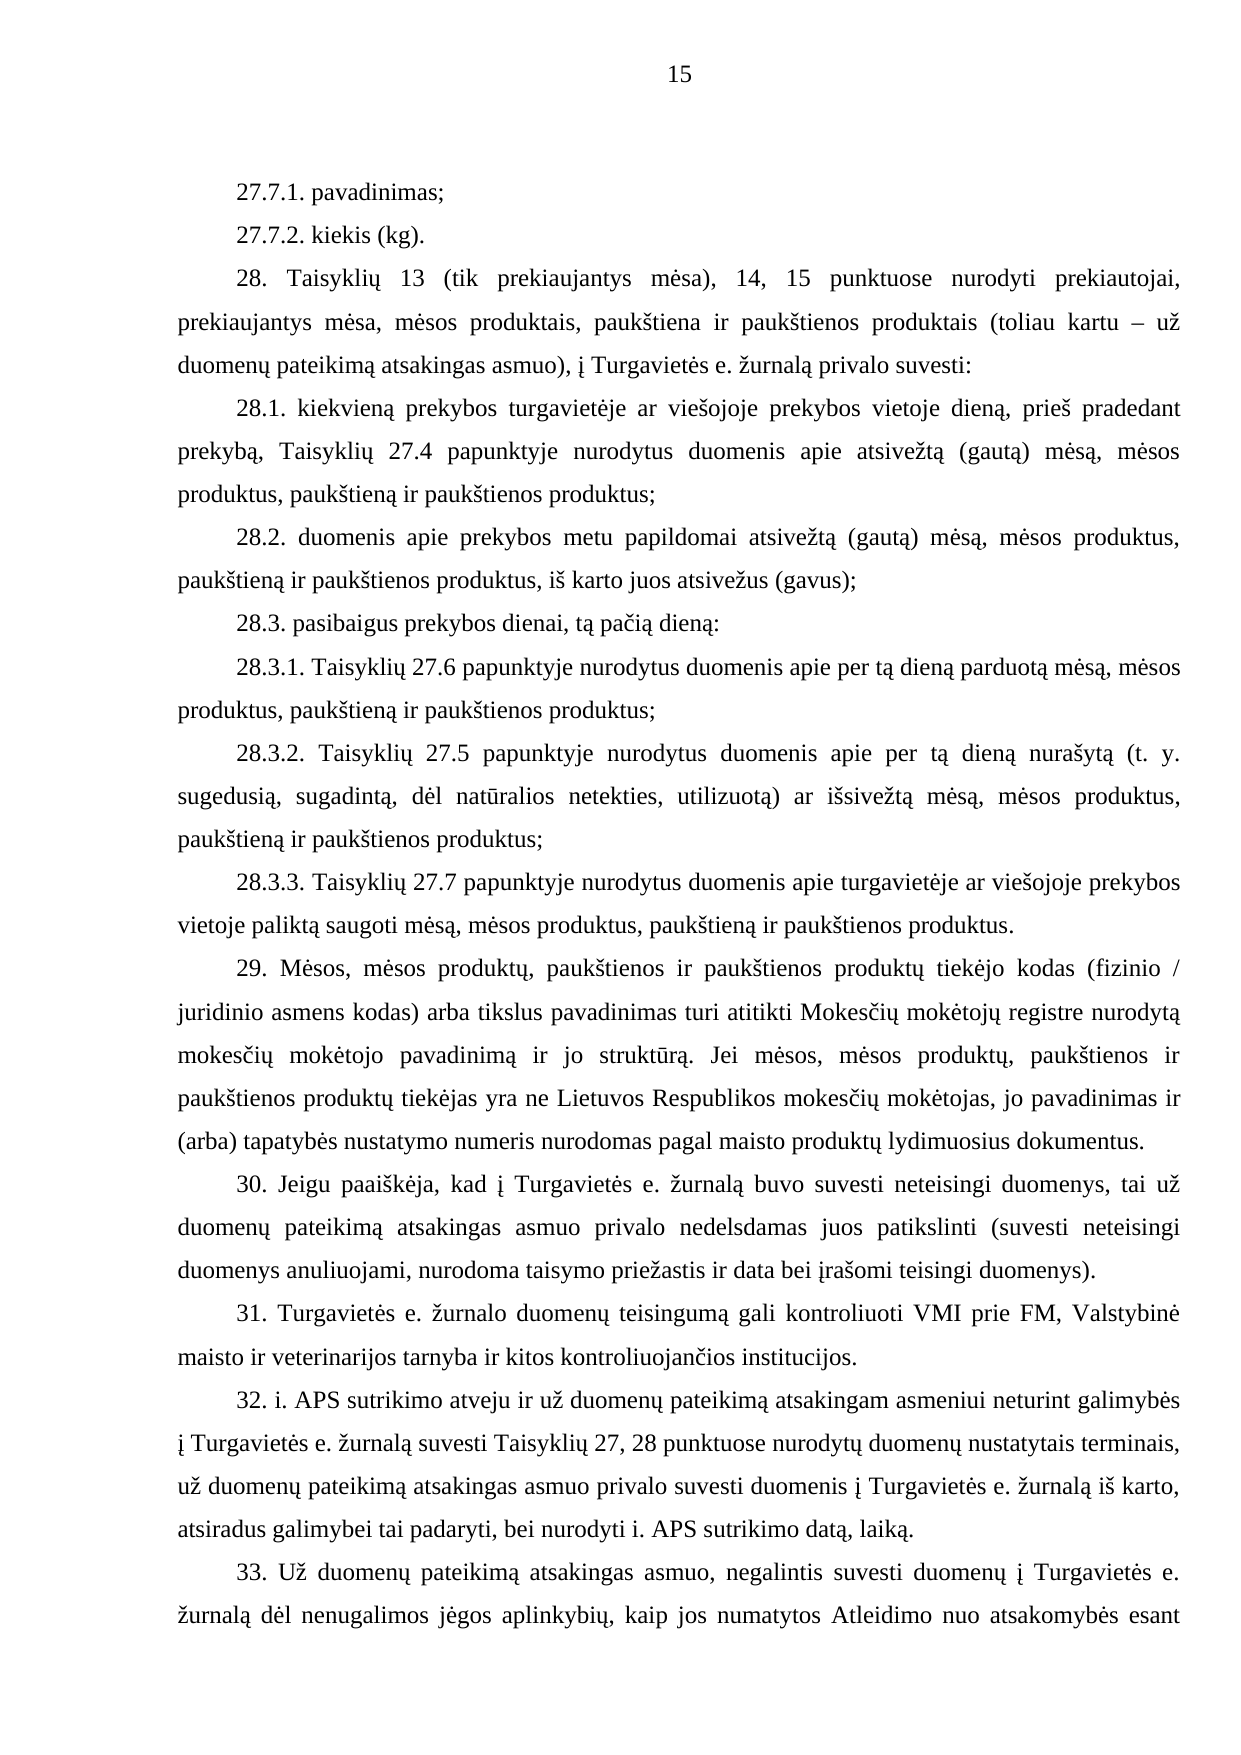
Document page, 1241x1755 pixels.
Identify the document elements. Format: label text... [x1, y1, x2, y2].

text 33. Už duomenų pateikimą atsakingas asmuo, negalintis suvesti duomenų į Turgavietės e. žurnalą dėl nenugalimos jėgos aplinkybių, kaip jos numatytos Atleidimo nuo atsakomybės esant [177, 1557, 1181, 1629]
text 28.3.3. Taisyklių 27.7 papunktyje nurodytus duomenis apie turgavietėje ar viešojoje prekybos vietoje paliktą saugoti mėsą, mėsos produktus, paukštieną ir paukštienos produktus. [177, 867, 1181, 939]
text 27.7.2. kiekis (kg). [177, 220, 1181, 249]
text 30. Jeigu paaiškėja, kad į Turgavietės e. žurnalą buvo suvesti neteisingi duomenys, tai už duomenų pateikimą atsakingas asmuo privalo nedelsdamas juos patikslinti (suvesti neteisingi duomenys anuliuojami, nurodoma taisymo priežastis ir data bei įrašomi teisingi duomenys). [177, 1169, 1181, 1284]
text 28.2. duomenis apie prekybos metu papildomai atsivežtą (gautą) mėsą, mėsos produktus, paukštieną ir paukštienos produktus, iš karto juos atsivežus (gavus); [177, 522, 1181, 594]
text 28. Taisyklių 13 (tik prekiaujantys mėsa), 14, 15 punktuose nurodyti prekiautojai, prekiaujantys mėsa, mėsos produktais, paukštiena ir paukštienos produktais (toliau kartu – už duomenų pateikimą atsakingas asmuo), į Turgavietės e. žurnalą privalo suvesti: [177, 263, 1181, 378]
text 28.3.2. Taisyklių 27.5 papunktyje nurodytus duomenis apie per tą dieną nurašytą (t. y. sugedusią, sugadintą, dėl natūralios netekties, utilizuotą) ar išsivežtą mėsą, mėsos produktus, paukštieną ir paukštienos produktus; [177, 738, 1181, 853]
text 32. i. APS sutrikimo atveju ir už duomenų pateikimą atsakingam asmeniui neturint galimybės į Turgavietės e. žurnalą suvesti Taisyklių 27, 28 punktuose nurodytų duomenų nustatytais terminais, už duomenų pateikimą atsakingas asmuo privalo suvesti duomenis į Turgavietės e. žurnalą iš karto, atsiradus galimybei tai padaryti, bei nurodyti i. APS sutrikimo datą, laiką. [177, 1385, 1181, 1543]
text 27.7.1. pavadinimas; [177, 177, 1181, 206]
text 28.3.1. Taisyklių 27.6 papunktyje nurodytus duomenis apie per tą dieną parduotą mėsą, mėsos produktus, paukštieną ir paukštienos produktus; [177, 652, 1181, 723]
text 31. Turgavietės e. žurnalo duomenų teisingumą gali kontroliuoti VMI prie FM, Valstybinė maisto ir veterinarijos tarnyba ir kitos kontroliuojančios institucijos. [177, 1298, 1181, 1370]
text 29. Mėsos, mėsos produktų, paukštienos ir paukštienos produktų tiekėjo kodas (fizinio / juridinio asmens kodas) arba tikslus pavadinimas turi atitikti Mokesčių mokėtojų registre nurodytą mokesčių mokėtojo pavadinimą ir jo struktūrą. Jei mėsos, mėsos produktų, paukštienos ir paukštienos produktų tiekėjas yra ne Lietuvos Respublikos mokesčių mokėtojas, jo pavadinimas ir (arba) tapatybės nustatymo numeris nurodomas pagal maisto produktų lydimuosius dokumentus. [177, 953, 1181, 1155]
text 28.1. kiekvieną prekybos turgavietėje ar viešojoje prekybos vietoje dieną, prieš pradedant prekybą, Taisyklių 27.4 papunktyje nurodytus duomenis apie atsivežtą (gautą) mėsą, mėsos produktus, paukštieną ir paukštienos produktus; [177, 393, 1181, 508]
text 28.3. pasibaigus prekybos dienai, tą pačią dieną: [177, 608, 1181, 637]
